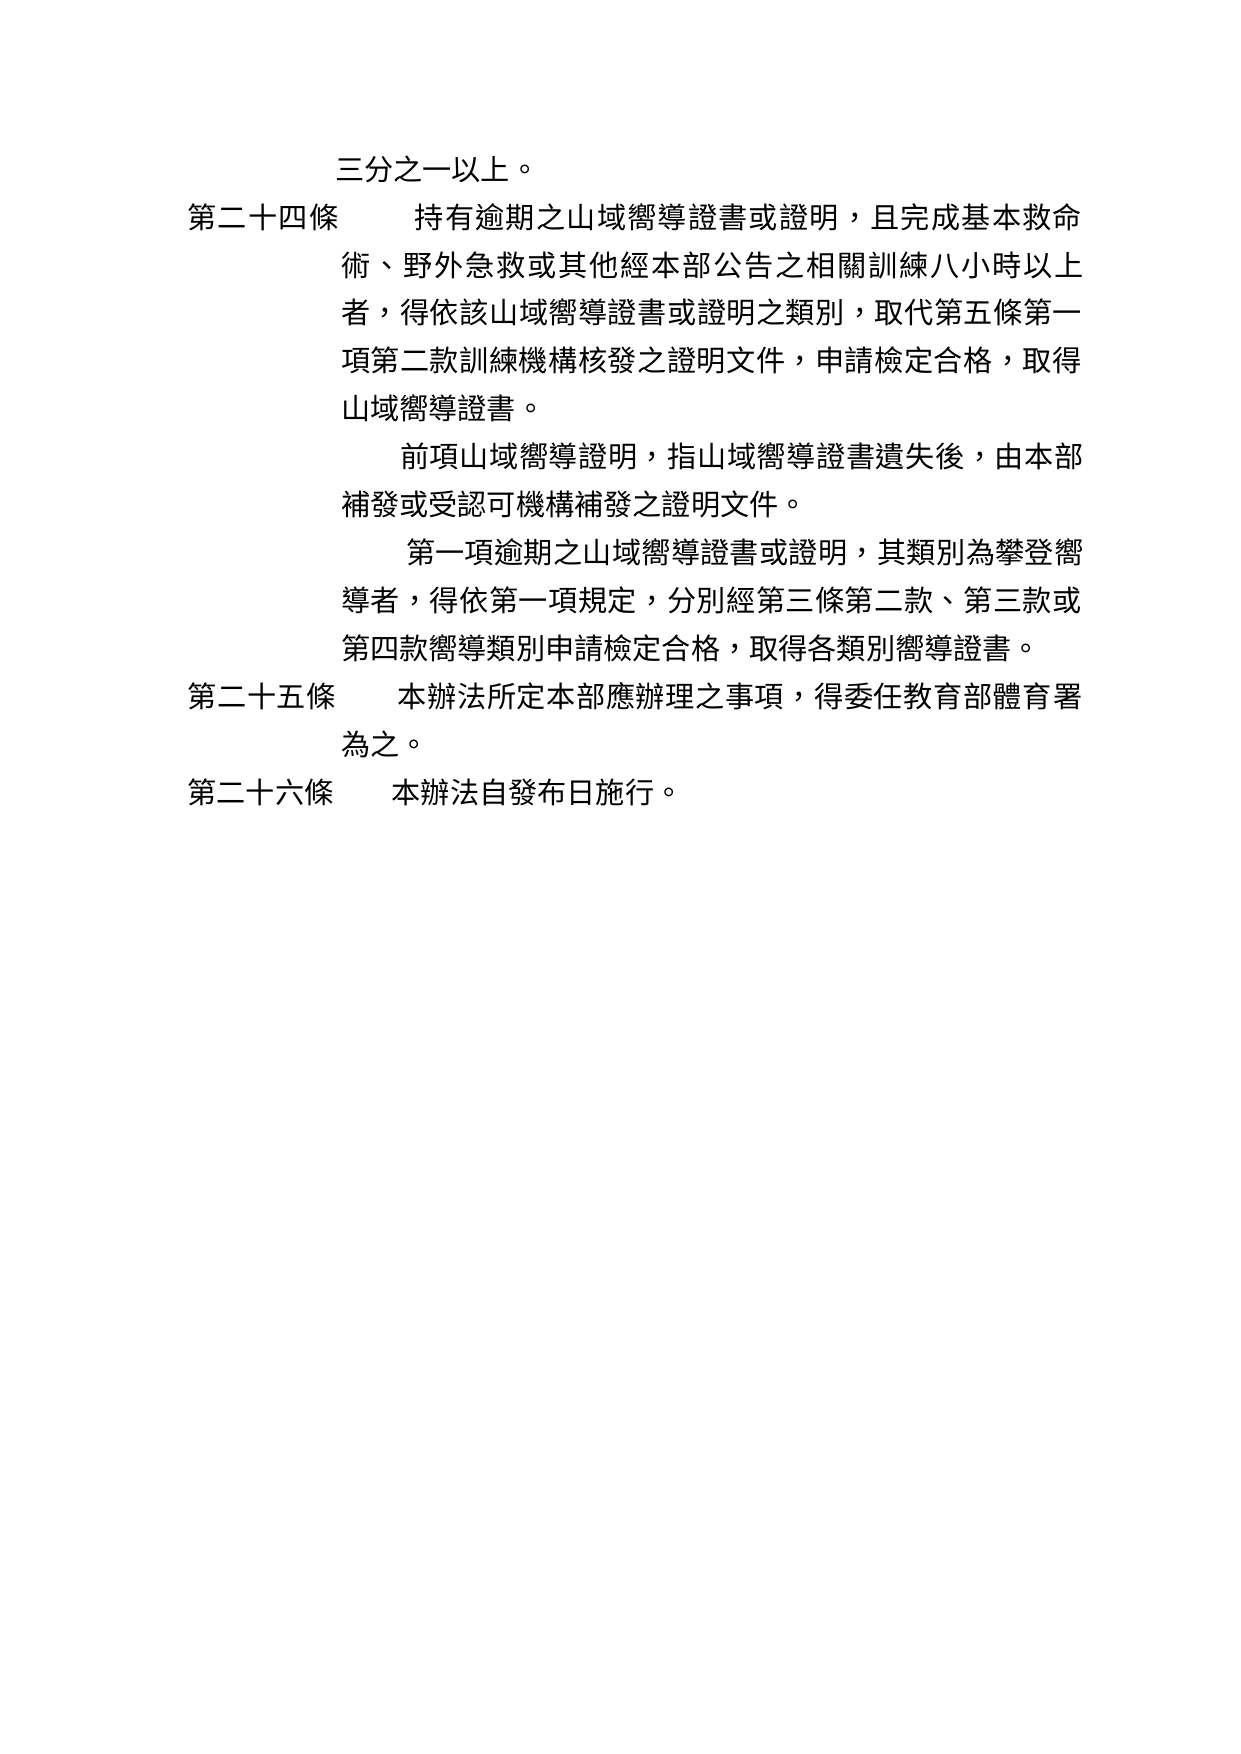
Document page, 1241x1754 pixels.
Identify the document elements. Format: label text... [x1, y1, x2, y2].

text 第二十五條 本辦法所定本部應辦理之事項，得委任教育部體育署為之。 [187, 669, 1084, 765]
text 第一項逾期之山域嚮導證書或證明，其類別為攀登嚮導者，得依第一項規定，分別經第三條第二款、第三款或第四款嚮導類別申請檢定合格，取得各類別嚮導證書。 [341, 525, 1084, 669]
text 前項山域嚮導證明，指山域嚮導證書遺失後，由本部補發或受認可機構補發之證明文件。 [341, 429, 1084, 525]
text 第二十四條 持有逾期之山域嚮導證書或證明，且完成基本救命術、野外急救或其他經本部公告之相關訓練八小時以上者，得依該山域嚮導證書或證明之類別，取代第五條第一項第二款訓練機構核發之證明文件，申請檢定合格，取得山域嚮導證書。 [187, 190, 1084, 429]
text 三分之一以上。 [335, 142, 1084, 190]
text 第二十六條 本辦法自發布日施行。 [187, 765, 1084, 813]
